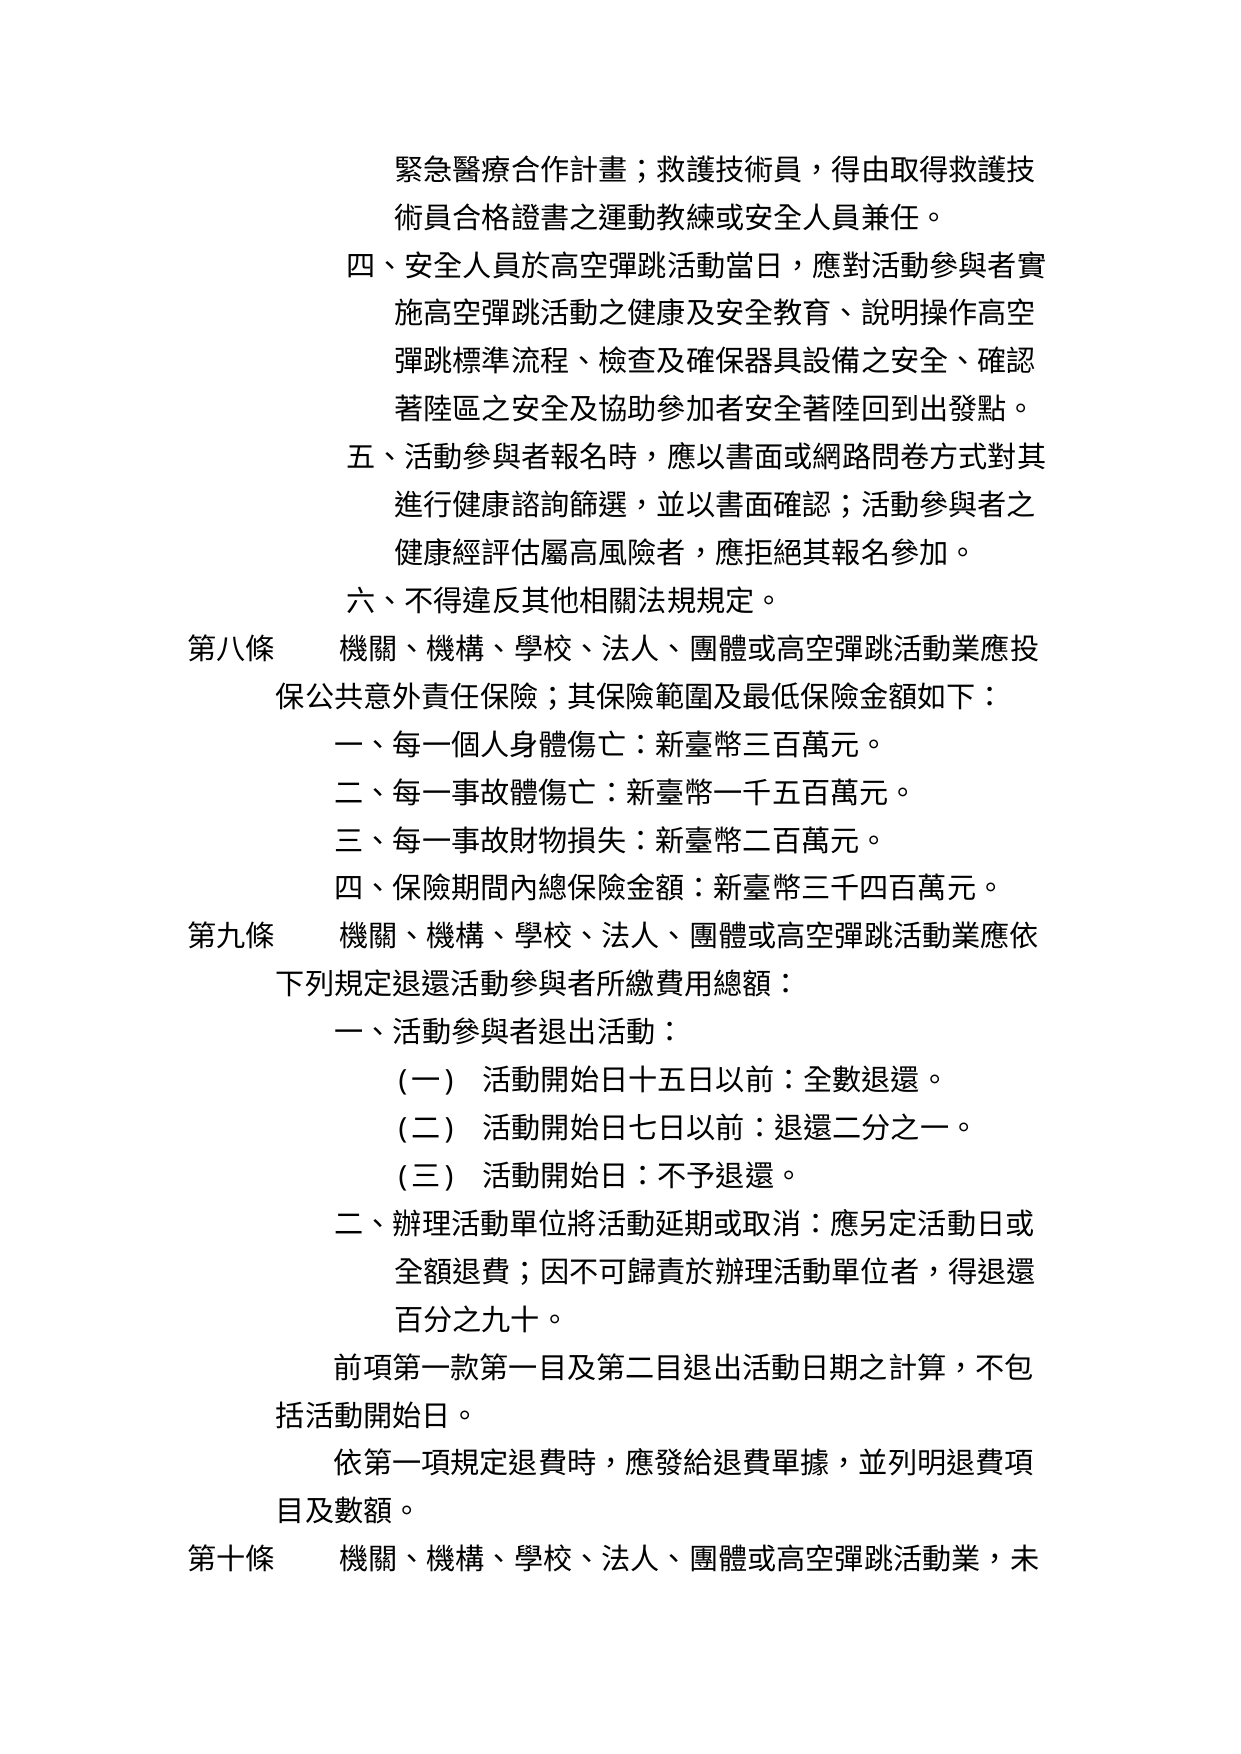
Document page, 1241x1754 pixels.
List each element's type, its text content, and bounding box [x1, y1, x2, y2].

text (三) 活動開始日：不予退還。 [394, 1148, 1053, 1196]
text 緊急醫療合作計畫；救護技術員，得由取得救護技術員合格證書之運動教練或安全人員兼任。 [276, 142, 1053, 238]
text 四、安全人員於高空彈跳活動當日，應對活動參與者實施高空彈跳活動之健康及安全教育、說明操作高空彈跳標準流程、檢查及確保器具設備之安全、確認著陸區之安全及協助參加者安全著陸回到出發點。 [276, 238, 1053, 429]
text 第十條 機關、機構、學校、法人、團體或高空彈跳活動業，未 [187, 1531, 1053, 1579]
text 六、不得違反其他相關法規規定。 [276, 573, 1053, 621]
text 一、每一個人身體傷亡：新臺幣三百萬元。 [305, 717, 1053, 765]
text 依第一項規定退費時，應發給退費單據，並列明退費項目及數額。 [246, 1436, 1053, 1531]
text 五、活動參與者報名時，應以書面或網路問卷方式對其進行健康諮詢篩選，並以書面確認；活動參與者之健康經評估屬高風險者，應拒絕其報名參加。 [276, 429, 1053, 573]
text 三、每一事故財物損失：新臺幣二百萬元。 [305, 813, 1053, 861]
text 前項第一款第一目及第二目退出活動日期之計算，不包括活動開始日。 [246, 1340, 1053, 1436]
text (一) 活動開始日十五日以前：全數退還。 [394, 1052, 1053, 1100]
text 二、辦理活動單位將活動延期或取消：應另定活動日或全額退費；因不可歸責於辦理活動單位者，得退還百分之九十。 [305, 1196, 1053, 1340]
text 第九條 機關、機構、學校、法人、團體或高空彈跳活動業應依下列規定退還活動參與者所繳費用總額： [187, 908, 1053, 1004]
text (二) 活動開始日七日以前：退還二分之一。 [394, 1100, 1053, 1148]
text 一、活動參與者退出活動： [305, 1004, 1053, 1052]
text 第八條 機關、機構、學校、法人、團體或高空彈跳活動業應投保公共意外責任保險；其保險範圍及最低保險金額如下： [187, 621, 1053, 717]
text 二、每一事故體傷亡：新臺幣一千五百萬元。 [305, 765, 1053, 813]
text 四、保險期間內總保險金額：新臺幣三千四百萬元。 [305, 861, 1053, 908]
